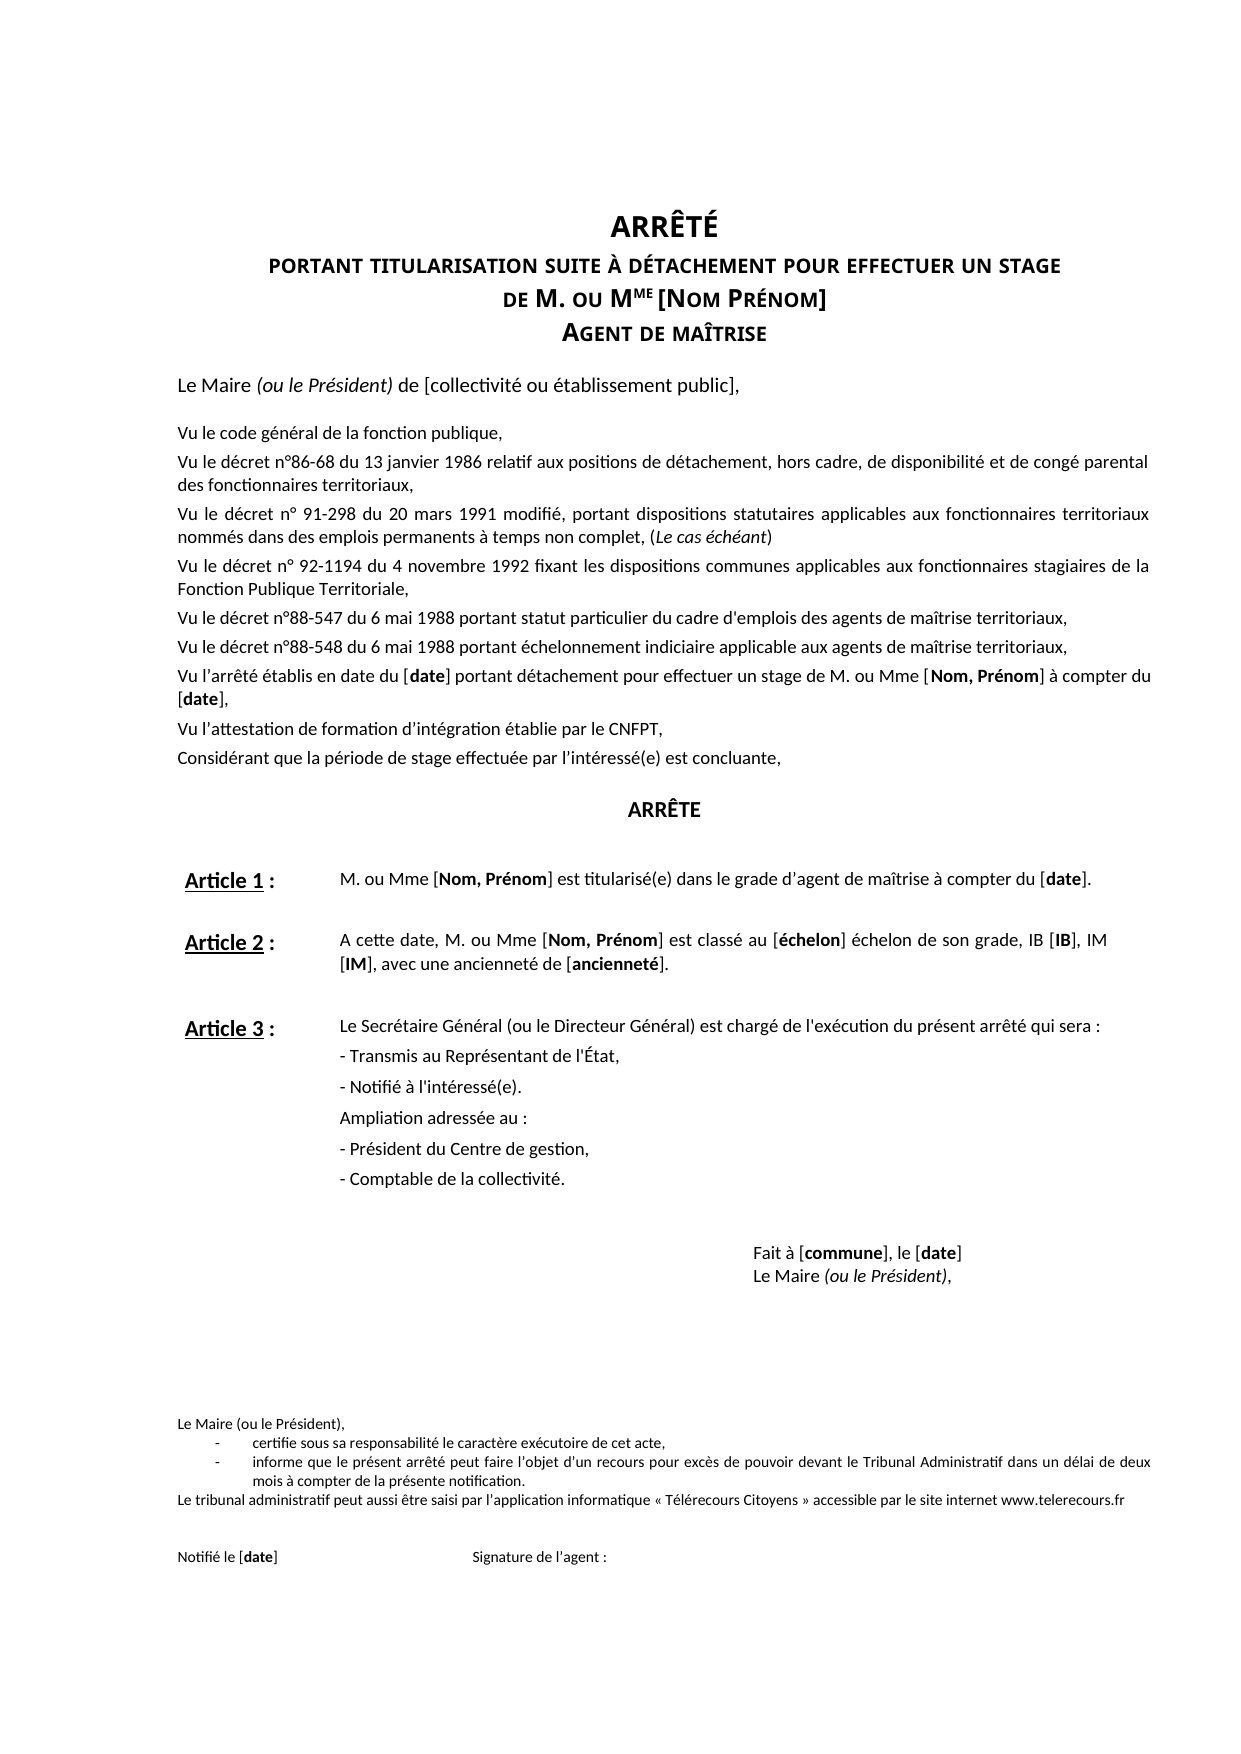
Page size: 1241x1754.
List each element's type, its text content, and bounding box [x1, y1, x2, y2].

text Vu le décret n°88-548 du 6 mai 1988 portant échelonnement indiciaire applicable aux agents de maîtrise territoriaux, [177, 636, 1152, 658]
text Vu l’arrêté établis en date du [date] portant détachement pour effectuer un stage de M. ou Mme [Nom, Prénom] à compter du [date], [177, 665, 1152, 711]
text Considérant que la période de stage effectuée par l’intéressé(e) est concluante, [177, 746, 1152, 769]
text Notifié le [date] Signature de l’agent : [177, 1547, 1152, 1566]
text Le Maire (ou le Président), [753, 1264, 1152, 1287]
list certifie sous sa responsabilité le caractère exécutoire de cet acte, [215, 1433, 1152, 1452]
table_cell Article 2 : [177, 928, 332, 1014]
text Fait à [commune], le [date] [753, 1241, 1152, 1264]
list informe que le présent arrêté peut faire l’objet d’un recours pour excès de pouvoir devant le Tribunal Administratif dans un délai de deux mois à compter de la présente notification. [215, 1452, 1152, 1490]
text Le Maire (ou le Président) de [collectivité ou établissement public], [177, 373, 1152, 398]
table_cell Article 3 : [177, 1014, 332, 1229]
text ARRÊTÉ [177, 207, 1152, 246]
text Vu le décret n°88-547 du 6 mai 1988 portant statut particulier du cadre d'emplois des agents de maîtrise territoriaux, [177, 606, 1152, 629]
text portant titularisation suite à détachement pour effectuer un stage [177, 246, 1152, 281]
text de M. ou Mme [Nom Prénom] [177, 281, 1152, 314]
table_header M. ou Mme [Nom, Prénom] est titularisé(e) dans le grade d’agent de maîtrise à compter du [date]. [332, 867, 1122, 928]
text Agent de maîtrise [177, 314, 1152, 349]
text Vu le code général de la fonction publique, [177, 421, 1152, 444]
table_cell Le Secrétaire Général (ou le Directeur Général) est chargé de l'exécution du présent arrêté qui sera : - Transmis au Représentant de l'État, - Notifié à l'intéressé(e). Ampliation adressée au : - Président du Centre de gestion, - Comptable de la collectivité. [332, 1014, 1122, 1229]
text Vu le décret n° 92-1194 du 4 novembre 1992 fixant les dispositions communes applicables aux fonctionnaires stagiaires de la Fonction Publique Territoriale, [177, 554, 1152, 600]
table_header Article 1 : [177, 867, 332, 928]
text Vu le décret n° 91-298 du 20 mars 1991 modifié, portant dispositions statutaires applicables aux fonctionnaires territoriaux nommés dans des emplois permanents à temps non complet, (Le cas échéant) [177, 502, 1152, 548]
text Le tribunal administratif peut aussi être saisi par l’application informatique « Télérecours Citoyens » accessible par le site internet www.telerecours.fr [177, 1490, 1152, 1509]
text Vu l’attestation de formation d’intégration établie par le CNFPT, [177, 717, 1152, 740]
text Le Maire (ou le Président), [177, 1414, 1152, 1433]
text ARRÊTE [177, 795, 1152, 823]
table_cell A cette date, M. ou Mme [Nom, Prénom] est classé au [échelon] échelon de son grade, IB [IB], IM [IM], avec une ancienneté de [ancienneté]. [332, 928, 1122, 1014]
text Vu le décret n°86-68 du 13 janvier 1986 relatif aux positions de détachement, hors cadre, de disponibilité et de congé parental des fonctionnaires territoriaux, [177, 450, 1152, 496]
